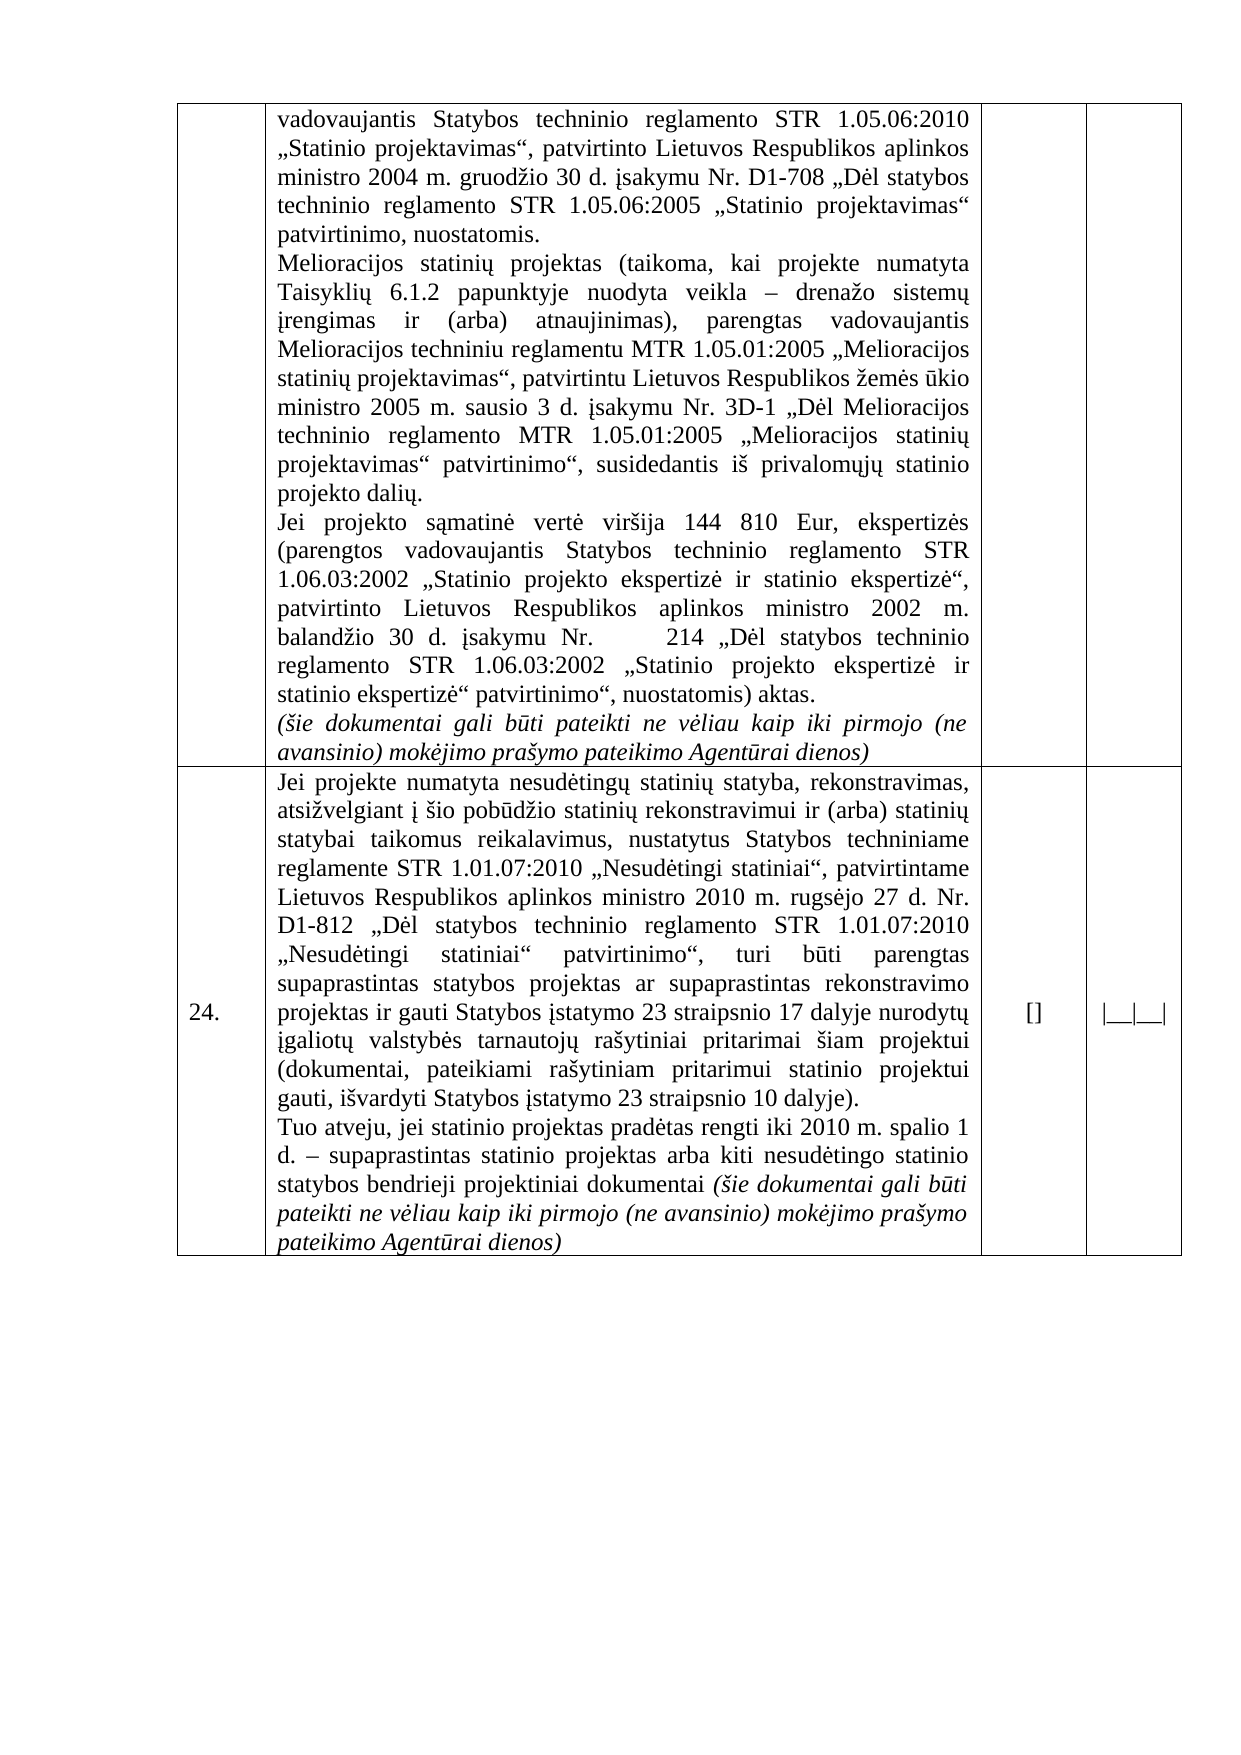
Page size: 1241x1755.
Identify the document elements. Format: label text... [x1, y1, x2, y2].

table_cell [1087, 104, 1181, 766]
table_cell Jei projekte numatyta nesudėtingų statinių statyba, rekonstravimas, atsižvelgiant į šio pobūdžio statinių rekonstravimui ir (arba) statinių statybai taikomus reikalavimus, nustatytus Statybos techniniame reglamente STR 1.01.07:2010 „Nesudėtingi statiniai“, patvirtintame Lietuvos Respublikos aplinkos ministro 2010 m. rugsėjo 27 d. Nr. D1-812 „Dėl statybos techninio reglamento STR 1.01.07:2010 „Nesudėtingi statiniai“ patvirtinimo“, turi būti parengtas supaprastintas statybos projektas ar supaprastintas rekonstravimo projektas ir gauti Statybos įstatymo 23 straipsnio 17 dalyje nurodytų įgaliotų valstybės tarnautojų rašytiniai pritarimai šiam projektui (dokumentai, pateikiami rašytiniam pritarimui statinio projektui gauti, išvardyti Statybos įstatymo 23 straipsnio 10 dalyje). Tuo atveju, jei statinio projektas pradėtas rengti iki 2010 m. spalio 1 d. – supaprastintas statinio projektas arba kiti nesudėtingo statinio statybos bendrieji projektiniai dokumentai (šie dokumentai gali būti pateikti ne vėliau kaip iki pirmojo (ne avansinio) mokėjimo prašymo pateikimo Agentūrai dienos) [266, 767, 981, 1255]
table_cell |__|__| [1087, 767, 1181, 1255]
table_cell 24. [178, 767, 265, 1255]
table_cell [] [982, 767, 1086, 1255]
table_cell [982, 104, 1086, 766]
table_cell [178, 104, 265, 766]
table_cell vadovaujantis Statybos techninio reglamento STR 1.05.06:2010 „Statinio projektavimas“, patvirtinto Lietuvos Respublikos aplinkos ministro 2004 m. gruodžio 30 d. įsakymu Nr. D1-708 „Dėl statybos techninio reglamento STR 1.05.06:2005 „Statinio projektavimas“ patvirtinimo, nuostatomis. Melioracijos statinių projektas (taikoma, kai projekte numatyta Taisyklių 6.1.2 papunktyje nuodyta veikla – drenažo sistemų įrengimas ir (arba) atnaujinimas), parengtas vadovaujantis Melioracijos techniniu reglamentu MTR 1.05.01:2005 „Melioracijos statinių projektavimas“, patvirtintu Lietuvos Respublikos žemės ūkio ministro 2005 m. sausio 3 d. įsakymu Nr. 3D-1 „Dėl Melioracijos techninio reglamento MTR 1.05.01:2005 „Melioracijos statinių projektavimas“ patvirtinimo“, susidedantis iš privalomųjų statinio projekto dalių. Jei projekto sąmatinė vertė viršija 144 810 Eur, ekspertizės (parengtos vadovaujantis Statybos techninio reglamento STR 1.06.03:2002 „Statinio projekto ekspertizė ir statinio ekspertizė“, patvirtinto Lietuvos Respublikos aplinkos ministro 2002 m. balandžio 30 d. įsakymu Nr. 214 „Dėl statybos techninio reglamento STR 1.06.03:2002 „Statinio projekto ekspertizė ir statinio ekspertizė“ patvirtinimo“, nuostatomis) aktas. (šie dokumentai gali būti pateikti ne vėliau kaip iki pirmojo (ne avansinio) mokėjimo prašymo pateikimo Agentūrai dienos) [266, 104, 981, 766]
